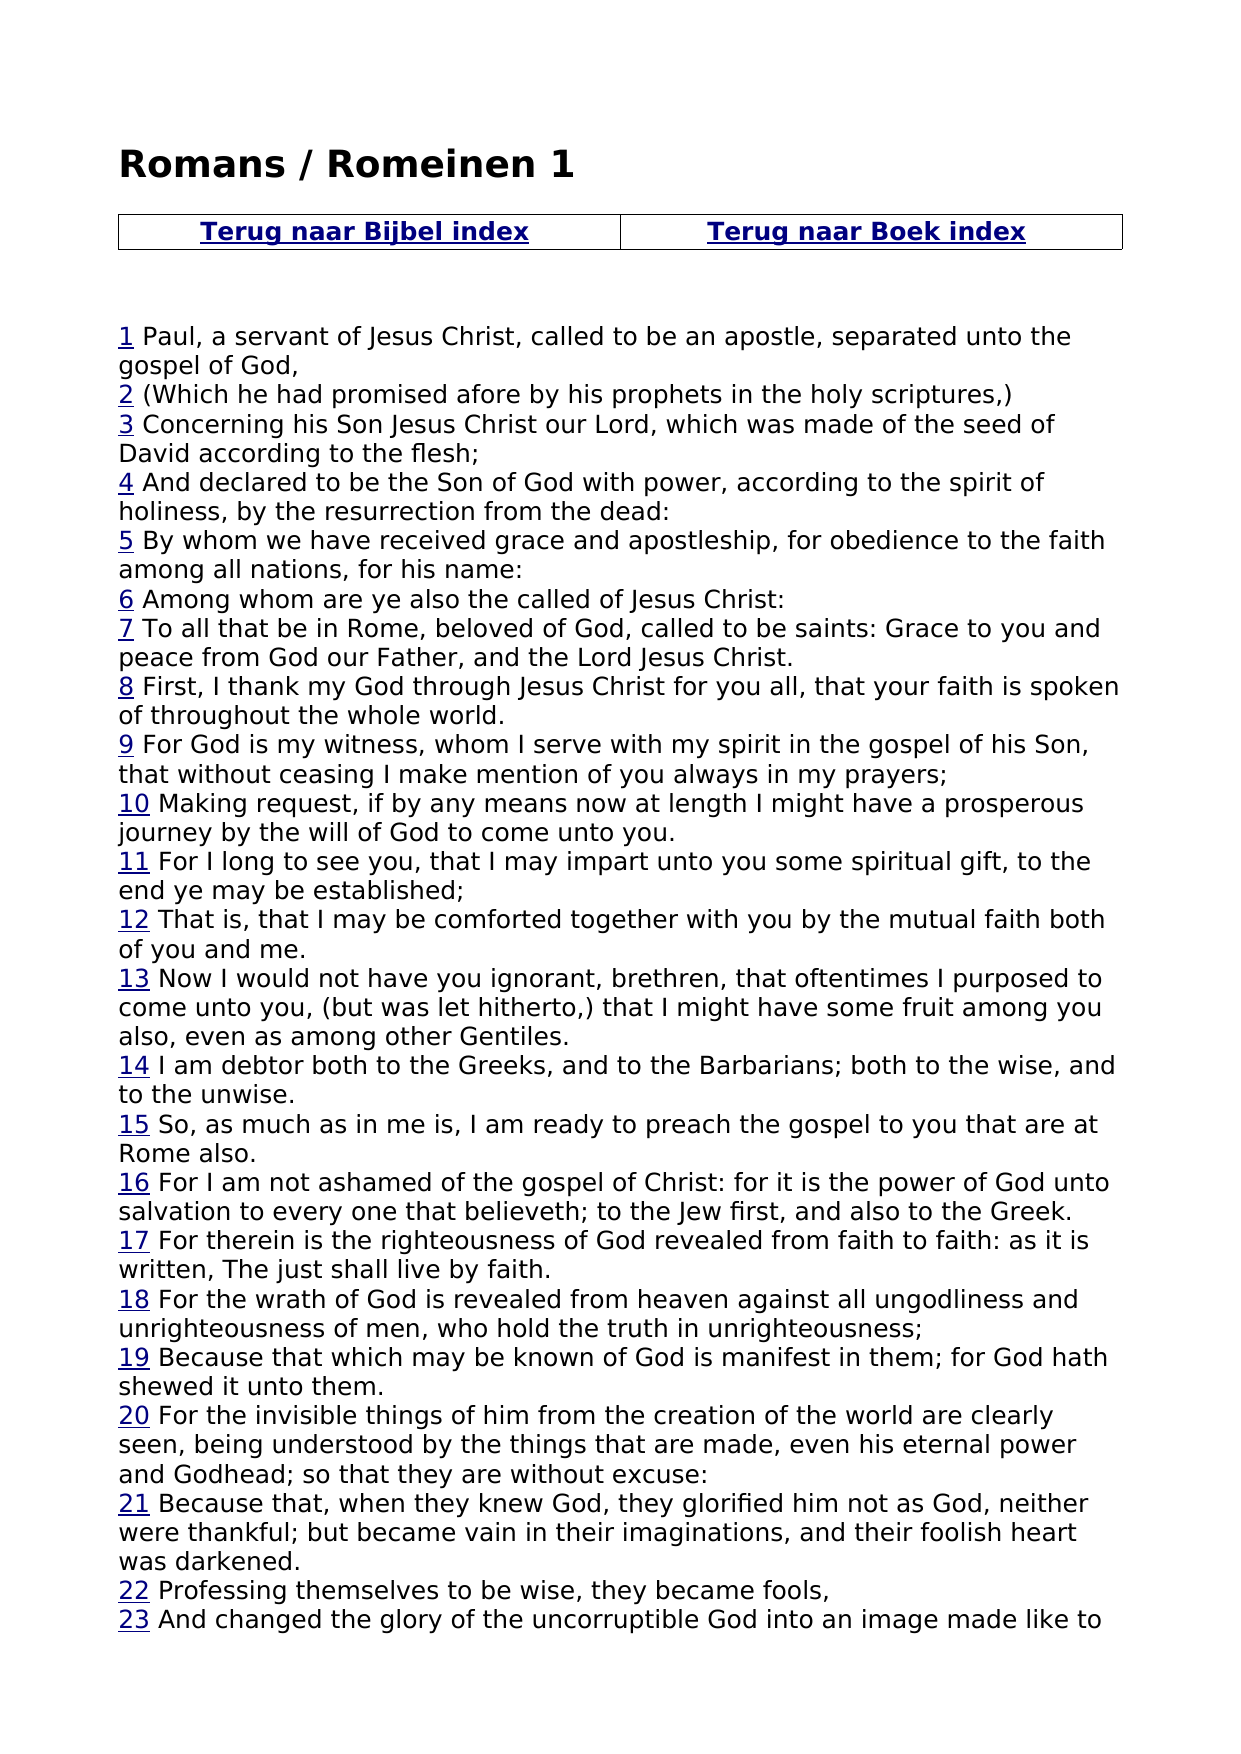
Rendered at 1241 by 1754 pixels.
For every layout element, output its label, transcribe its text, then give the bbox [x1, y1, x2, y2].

text 1 Paul, a servant of Jesus Christ, called to be an apostle, separated unto the gospel of God, 2 (Which he had promised afore by his prophets in the holy scriptures,) 3 Concerning his Son Jesus Christ our Lord, which was made of the seed of David according to the flesh; 4 And declared to be the Son of God with power, according to the spirit of holiness, by the resurrection from the dead: 5 By whom we have received grace and apostleship, for obedience to the faith among all nations, for his name: 6 Among whom are ye also the called of Jesus Christ: 7 To all that be in Rome, beloved of God, called to be saints: Grace to you and peace from God our Father, and the Lord Jesus Christ. 8 First, I thank my God through Jesus Christ for you all, that your faith is spoken of throughout the whole world. 9 For God is my witness, whom I serve with my spirit in the gospel of his Son, that without ceasing I make mention of you always in my prayers; 10 Making request, if by any means now at length I might have a prosperous journey by the will of God to come unto you. 11 For I long to see you, that I may impart unto you some spiritual gift, to the end ye may be established; 12 That is, that I may be comforted together with you by the mutual faith both of you and me. 13 Now I would not have you ignorant, brethren, that oftentimes I purposed to come unto you, (but was let hitherto,) that I might have some fruit among you also, even as among other Gentiles. 14 I am debtor both to the Greeks, and to the Barbarians; both to the wise, and to the unwise. 15 So, as much as in me is, I am ready to preach the gospel to you that are at Rome also. 16 For I am not ashamed of the gospel of Christ: for it is the power of God unto salvation to every one that believeth; to the Jew first, and also to the Greek. 17 For therein is the righteousness of God revealed from faith to faith: as it is written, The just shall live by faith. 18 For the wrath of God is revealed from heaven against all ungodliness and unrighteousness of men, who hold the truth in unrighteousness; 19 Because that which may be known of God is manifest in them; for God hath shewed it unto them. 20 For the invisible things of him from the creation of the world are clearly seen, being understood by the things that are made, even his eternal power and Godhead; so that they are without excuse: 21 Because that, when they knew God, they glorified him not as God, neither were thankful; but became vain in their imaginations, and their foolish heart was darkened. 22 Professing themselves to be wise, they became fools, 23 And changed the glory of the uncorruptible God into an image made like to [118, 264, 1122, 1635]
table_header Terug naar Bijbel index [119, 215, 620, 249]
table_header Terug naar Boek index [621, 215, 1122, 249]
subtitle Romans / Romeinen 1 [118, 143, 1122, 187]
